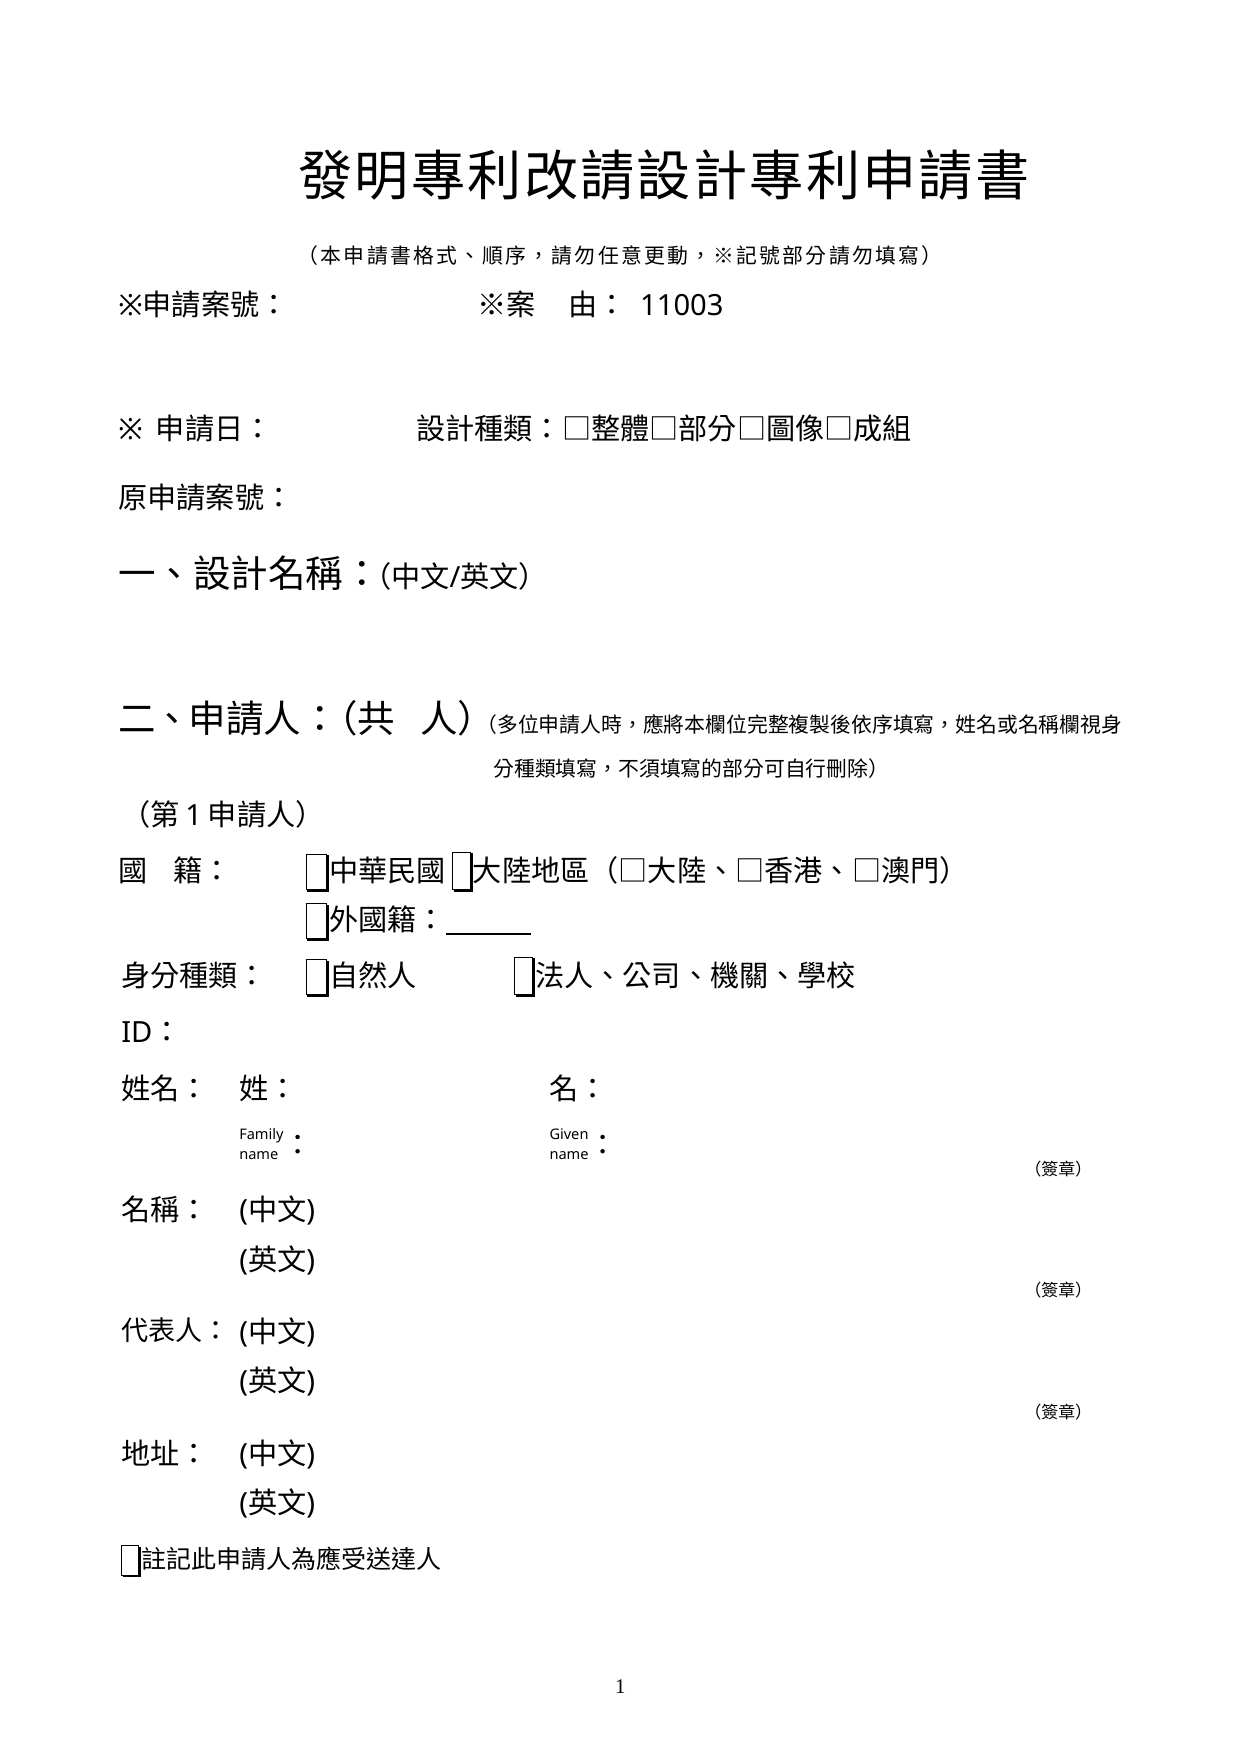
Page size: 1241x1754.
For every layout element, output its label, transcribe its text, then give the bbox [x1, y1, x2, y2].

table_cell 國 籍： [118, 841, 303, 946]
table_cell 身分種類： [118, 946, 303, 1002]
table_cell (中文) (英文) [236, 1423, 1094, 1533]
table_cell 名稱： [118, 1180, 236, 1302]
text 原申請案號： [118, 461, 1122, 530]
table_cell 代表人： [118, 1302, 236, 1423]
table_cell 註記此申請人為應受送達人 [118, 1533, 1094, 1583]
table_cell (中文) (英文) [236, 1302, 943, 1423]
text 二、申請人：（共 人）（多位申請人時，應將本欄位完整複製後依序填寫，姓名或名稱欄視身分種類填寫，不須填寫的部分可自行刪除） [118, 682, 1122, 785]
table_cell 地址： [118, 1423, 236, 1479]
table_cell 名： [546, 1058, 943, 1114]
table_cell Given name： [546, 1114, 943, 1180]
table_cell 姓名： [118, 1058, 236, 1180]
table_cell 中華民國 大陸地區（□大陸、□香港、□澳門） 外國籍： [303, 841, 1094, 946]
text 一、設計名稱：（中文/英文） [118, 547, 1122, 597]
text 發明專利改請設計專利申請書 [118, 121, 1122, 224]
table_cell (中文) (英文) [236, 1180, 943, 1302]
table_header （第1申請人） [118, 785, 1094, 841]
table_cell Family name： [236, 1114, 546, 1180]
table_cell （簽章） [943, 1058, 1094, 1180]
list 申請日： 設計種類：□整體□部分□圖像□成組 [118, 393, 1122, 461]
table_cell （簽章） [943, 1180, 1094, 1302]
text ※申請案號： ※案 由： 11003 [118, 274, 1122, 324]
table_cell 姓： [236, 1058, 546, 1114]
table_cell （簽章） [943, 1302, 1094, 1423]
table_cell ID： [118, 1002, 1094, 1058]
table_cell [118, 1479, 236, 1533]
text （本申請書格式、順序，請勿任意更動，※記號部分請勿填寫） [118, 224, 1122, 274]
table_cell 自然人 法人、公司、機關、學校 [303, 946, 1094, 1002]
